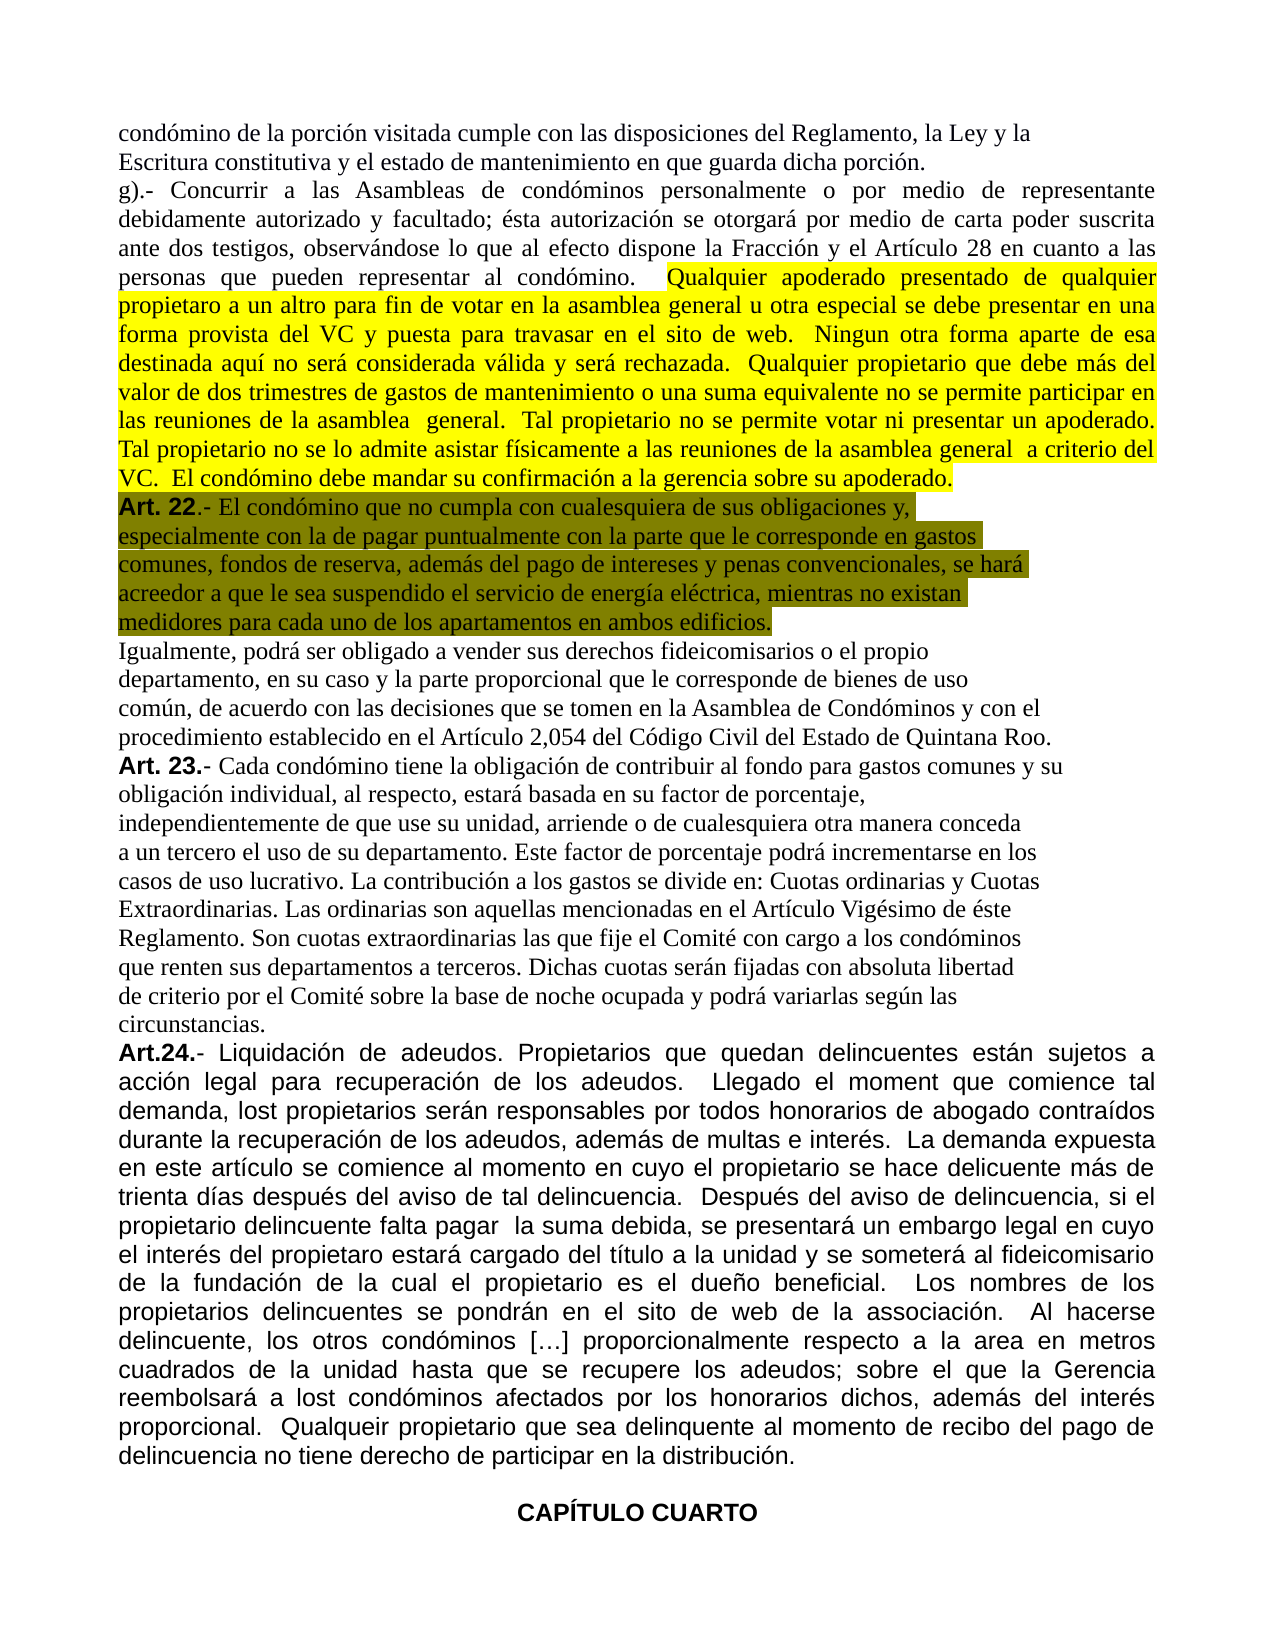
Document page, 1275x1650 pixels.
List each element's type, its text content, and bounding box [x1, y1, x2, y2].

text Igualmente, podrá ser obligado a vender sus derechos fideicomisarios o el propio [118, 636, 1157, 664]
text acreedor a que le sea suspendido el servicio de energía eléctrica, mientras no existan [118, 578, 1157, 607]
text procedimiento establecido en el Artículo 2,054 del Código Civil del Estado de Quintana Roo. [118, 722, 1157, 751]
text especialmente con la de pagar puntualmente con la parte que le corresponde en gastos [118, 521, 1157, 549]
text condómino de la porción visitada cumple con las disposiciones del Reglamento, la Ley y la [118, 118, 1157, 147]
text Escritura constitutiva y el estado de mantenimiento en que guarda dicha porción. [118, 147, 1157, 176]
text de criterio por el Comité sobre la base de noche ocupada y podrá variarlas según las [118, 981, 1157, 1009]
text g).- Concurrir a las Asambleas de condóminos personalmente o por medio de representante debidamente autorizado y facultado; ésta autorización se otorgará por medio de carta poder suscrita ante dos testigos, observándose lo que al efecto dispone la Fracción y el Artículo 28 en cuanto a las personas que pueden representar al condómino. Qualquier apoderado presentado de qualquier propietaro a un altro para fin de votar en la asamblea general u otra especial se debe presentar en una forma provista del VC y puesta para travasar en el sito de web. Ningun otra forma aparte de esa destinada aquí no será considerada válida y será rechazada. Qualquier propietario que debe más del valor de dos trimestres de gastos de mantenimiento o una suma equivalente no se permite participar en las reuniones de la asamblea general. Tal propietario no se permite votar ni presentar un apoderado. Tal propietario no se lo admite asistar físicamente a las reuniones de la asamblea general a criterio del VC. El condómino debe mandar su confirmación a la gerencia sobre su apoderado. [118, 176, 1157, 492]
text casos de uso lucrativo. La contribución a los gastos se divide en: Cuotas ordinarias y Cuotas [118, 866, 1157, 894]
text a un tercero el uso de su departamento. Este factor de porcentaje podrá incrementarse en los [118, 837, 1157, 866]
text Art. 22.- El condómino que no cumpla con cualesquiera de sus obligaciones y, [118, 492, 1157, 521]
text independientemente de que use su unidad, arriende o de cualesquiera otra manera conceda [118, 808, 1157, 837]
text circunstancias. [118, 1009, 1157, 1038]
text común, de acuerdo con las decisiones que se tomen en la Asamblea de Condóminos y con el [118, 693, 1157, 722]
text Art.24.- Liquidación de adeudos. Propietarios que quedan delincuentes están sujetos a acción legal para recuperación de los adeudos. Llegado el moment que comience tal demanda, lost propietarios serán responsables por todos honorarios de abogado contraídos durante la recuperación de los adeudos, además de multas e interés. La demanda expuesta en este artículo se comience al momento en cuyo el propietario se hace delicuente más de trienta días después del aviso de tal delincuencia. Después del aviso de delincuencia, si el propietario delincuente falta pagar la suma debida, se presentará un embargo legal en cuyo el interés del propietaro estará cargado del título a la unidad y se someterá al fideicomisario de la fundación de la cual el propietario es el dueño beneficial. Los nombres de los propietarios delincuentes se pondrán en el sito de web de la associación. Al hacerse delincuente, los otros condóminos […] proporcionalmente respecto a la area en metros cuadrados de la unidad hasta que se recupere los adeudos; sobre el que la Gerencia reembolsará a lost condóminos afectados por los honorarios dichos, además del interés proporcional. Qualqueir propietario que sea delinquente al momento de recibo del pago de delincuencia no tiene derecho de participar en la distribución. [118, 1038, 1157, 1469]
text Extraordinarias. Las ordinarias son aquellas mencionadas en el Artículo Vigésimo de éste [118, 894, 1157, 923]
text medidores para cada uno de los apartamentos en ambos edificios. [118, 607, 1157, 636]
text comunes, fondos de reserva, además del pago de intereses y penas convencionales, se hará [118, 549, 1157, 578]
text Art. 23.- Cada condómino tiene la obligación de contribuir al fondo para gastos comunes y su [118, 751, 1157, 779]
text CAPÍTULO CUARTO [118, 1498, 1157, 1527]
text Reglamento. Son cuotas extraordinarias las que fije el Comité con cargo a los condóminos [118, 923, 1157, 952]
text que renten sus departamentos a terceros. Dichas cuotas serán fijadas con absoluta libertad [118, 952, 1157, 981]
text departamento, en su caso y la parte proporcional que le corresponde de bienes de uso [118, 664, 1157, 693]
text obligación individual, al respecto, estará basada en su factor de porcentaje, [118, 779, 1157, 808]
